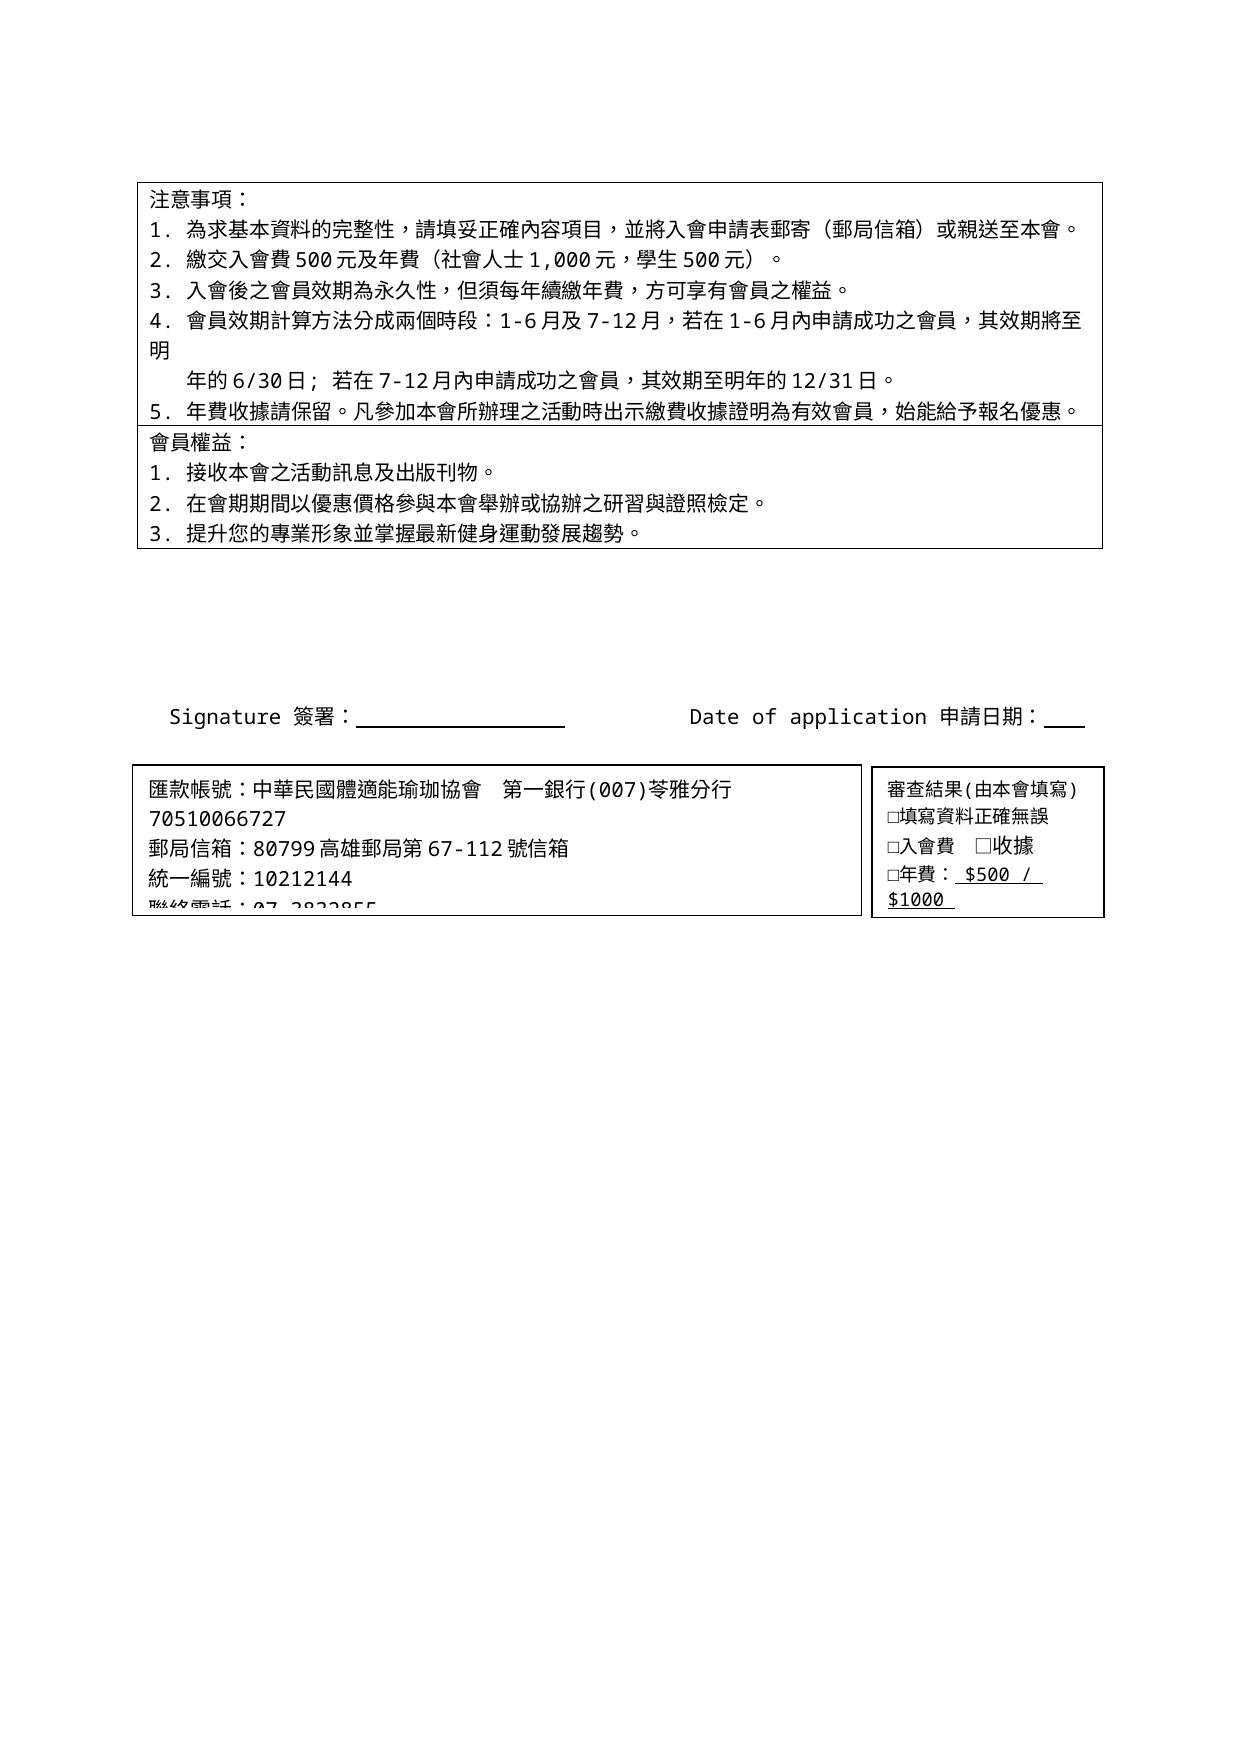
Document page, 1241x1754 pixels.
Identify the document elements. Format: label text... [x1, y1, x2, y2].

text □入會費 □收據 [888, 829, 1088, 859]
table_header 注意事項： 1. 為求基本資料的完整性，請填妥正確內容項目，並將入會申請表郵寄（郵局信箱）或親送至本會。 2. 繳交入會費500元及年費（社會人士1,000元，學生500元）。 3. 入會後之會員效期為永久性，但須每年續繳年費，方可享有會員之權益。 4. 會員效期計算方法分成兩個時段：1-6月及7-12月，若在1-6月內申請成功之會員，其效期將至明 年的6/30日; 若在7-12月內申請成功之會員，其效期至明年的12/31日。 5. 年費收據請保留。凡參加本會所辦理之活動時出示繳費收據證明為有效會員，始能給予報名優惠。 [138, 183, 1102, 425]
text 聯絡電話：07-3832855 [148, 893, 846, 907]
text 統一編號：10212144 [148, 862, 846, 893]
text □年費： $500 / $1000 [888, 859, 1088, 909]
text 匯款帳號：中華民國體適能瑜珈協會 第一銀行(007)苓雅分行 70510066727 [148, 773, 846, 832]
text 郵局信箱：80799高雄郵局第67-112號信箱 [148, 832, 846, 862]
text 審查結果(由本會填寫) [888, 775, 1088, 802]
table_cell 會員權益： 1. 接收本會之活動訊息及出版刊物。 2. 在會期期間以優惠價格參與本會舉辦或協辦之研習與證照檢定。 3. 提升您的專業形象並掌握最新健身運動發展趨勢。 [138, 426, 1102, 548]
text Signature 簽署： Date of application 申請日期： [148, 674, 1092, 736]
text □填寫資料正確無誤 [888, 802, 1088, 829]
